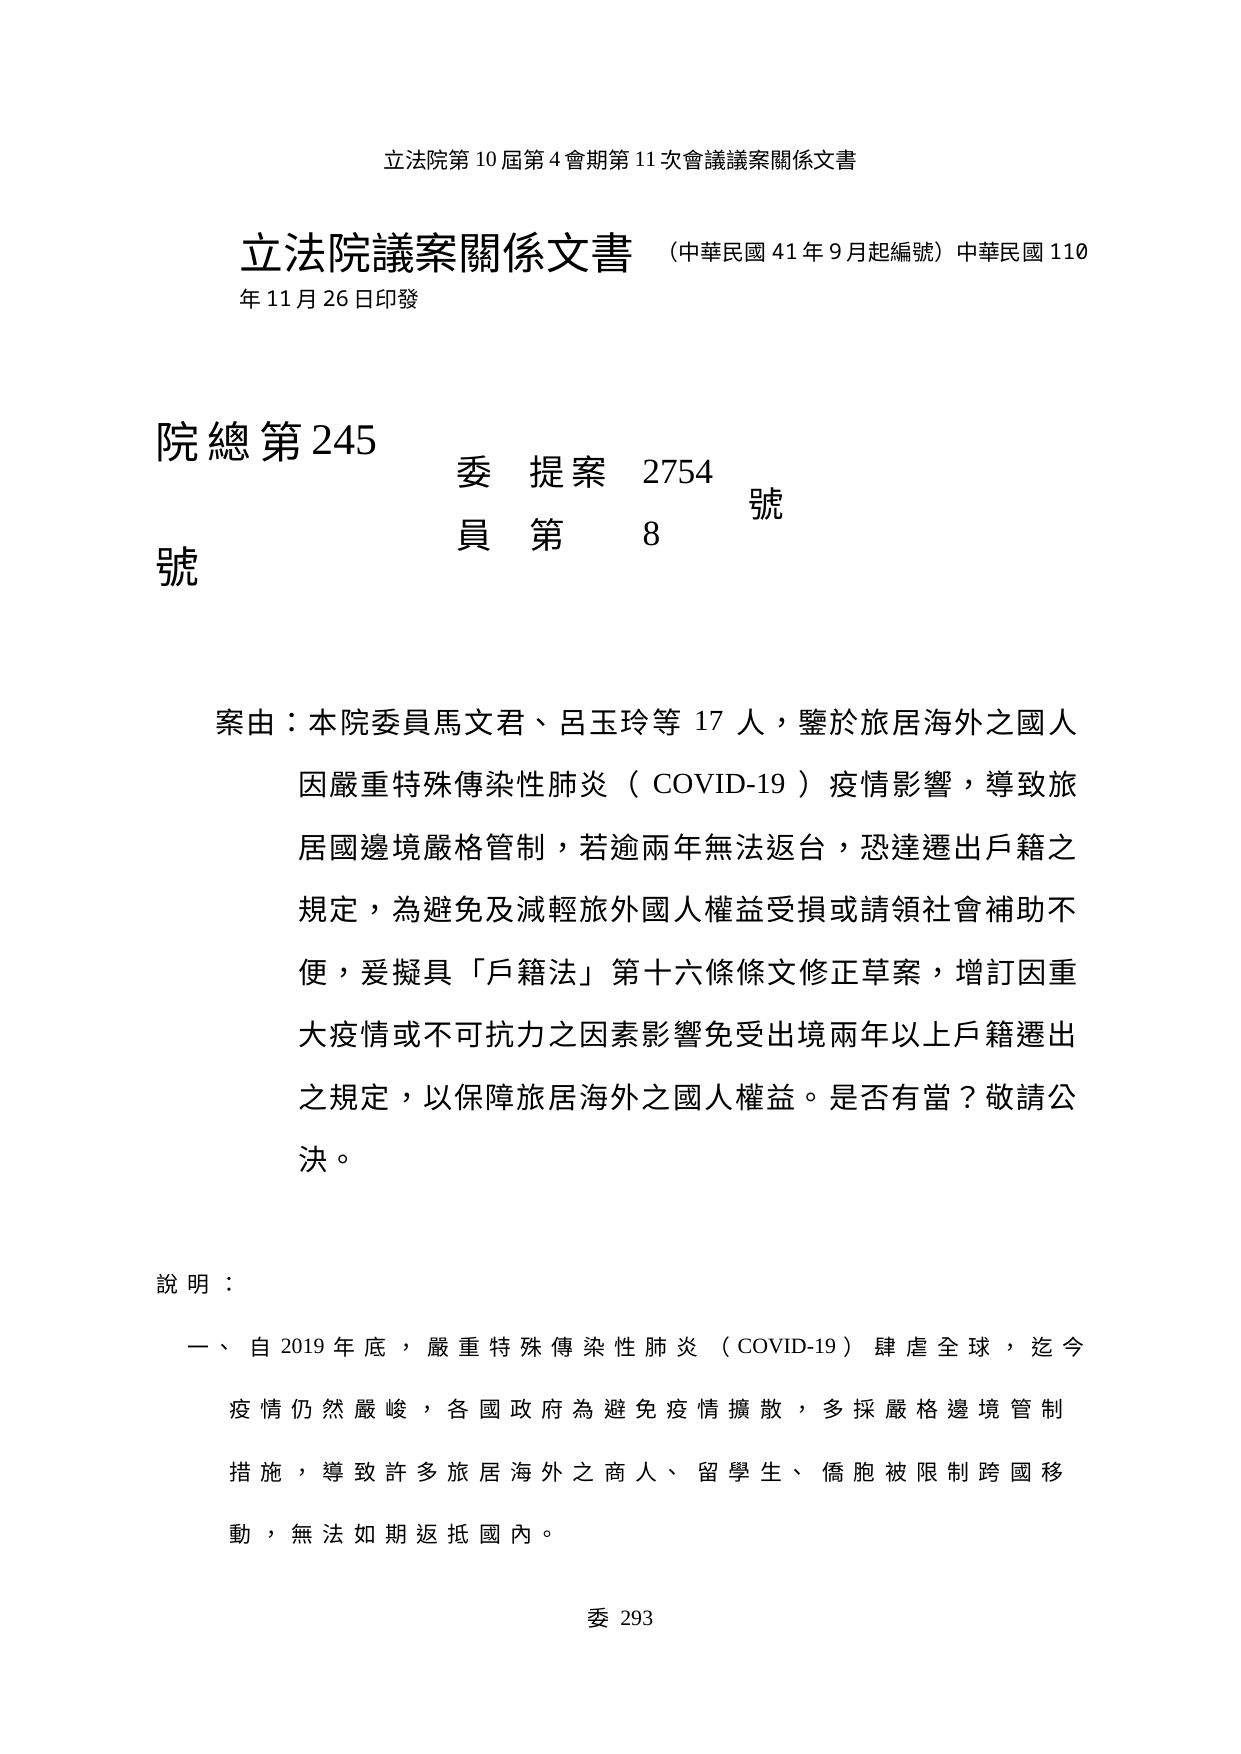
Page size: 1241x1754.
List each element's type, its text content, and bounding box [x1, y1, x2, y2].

table_header [778, 518, 782, 627]
table_header 委員 [409, 377, 523, 627]
table_header 院總第245號 [151, 377, 409, 627]
table_header [778, 496, 782, 517]
table_header 27548 [629, 377, 741, 627]
text 一、自2019年底，嚴重特殊傳染性肺炎（COVID-19）肆虐全球，迄今疫情仍然嚴峻，各國政府為避免疫情擴散，多採嚴格邊境管制措施，導致許多旅居海外之商人、留學生、僑胞被限制跨國移動，無法如期返抵國內。 [173, 1314, 1089, 1564]
table_header 號 [741, 377, 778, 627]
text 立法院議案關係文書 （中華民國41年9月起編號）中華民國110年11月26日印發 [239, 219, 1089, 314]
table_header 提案第 [523, 377, 629, 627]
table_header [782, 377, 797, 627]
text 說明： [151, 1252, 1089, 1314]
table_header [778, 377, 782, 494]
text 案由：本院委員馬文君、呂玉玲等17人，鑒於旅居海外之國人因嚴重特殊傳染性肺炎（COVID-19）疫情影響，導致旅居國邊境嚴格管制，若逾兩年無法返台，恐達遷出戶籍之規定，為避免及減輕旅外國人權益受損或請領社會補助不便，爰擬具「戶籍法」第十六條條文修正草案，增訂因重大疫情或不可抗力之因素影響免受出境兩年以上戶籍遷出之規定，以保障旅居海外之國人權益。是否有當？敬請公決。 [206, 689, 1089, 1189]
